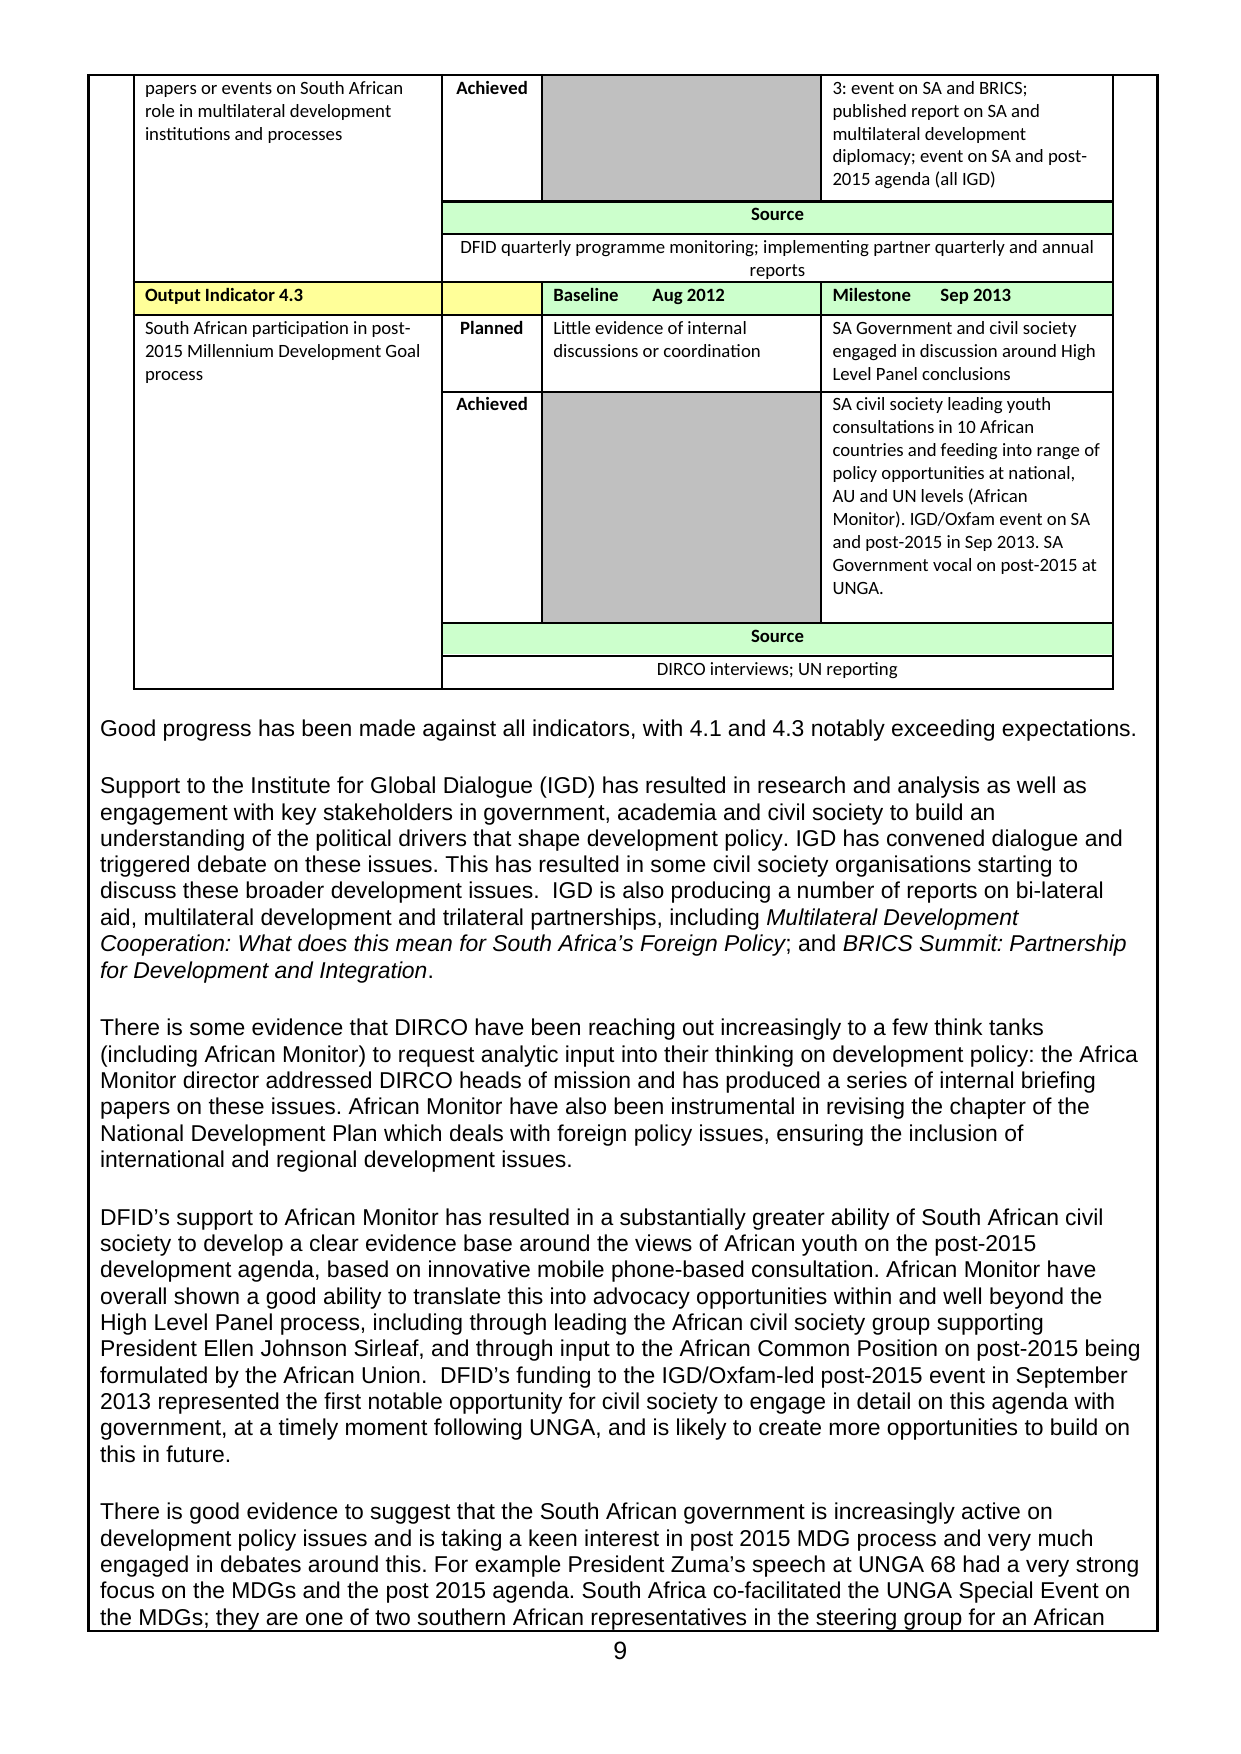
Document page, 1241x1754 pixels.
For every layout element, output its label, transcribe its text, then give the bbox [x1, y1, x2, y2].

table_cell Milestone Sep 2013 [822, 283, 1112, 314]
table_cell Achieved [443, 393, 541, 622]
table_cell Little evidence of internal discussions or coordination [543, 316, 820, 391]
table_cell 3: event on SA and BRICS; published report on SA and multilateral development diplomacy; event on SA and post-2015 agenda (all IGD) [822, 76, 1112, 200]
table_cell SA Government and civil society engaged in discussion around High Level Panel conclusions [822, 316, 1112, 391]
table_cell [443, 283, 541, 314]
table_cell papers or events on South African role in multilateral development institutions and processes [135, 76, 441, 281]
table_cell Planned [443, 316, 541, 391]
table_cell DFID quarterly programme monitoring; implementing partner quarterly and annual reports [443, 235, 1112, 281]
table_cell [543, 76, 820, 200]
table_cell DIRCO interviews; UN reporting [443, 657, 1112, 687]
table_cell Source [443, 203, 1112, 233]
table_cell Source [443, 624, 1112, 654]
table_cell Achieved [443, 76, 541, 200]
table_cell [543, 393, 820, 622]
table_cell SA civil society leading youth consultations in 10 African countries and feeding into range of policy opportunities at national, AU and UN levels (African Monitor). IGD/Oxfam event on SA and post-2015 in Sep 2013. SA Government vocal on post-2015 at UNGA. [822, 393, 1112, 622]
table_cell South African participation in post-2015 Millennium Development Goal process [135, 316, 441, 687]
table_cell Baseline Aug 2012 [543, 283, 820, 314]
table_cell Output Indicator 4.3 [135, 283, 441, 314]
table_cell Good progress has been made against all indicators, with 4.1 and 4.3 notably exceeding expectations. Support to the Institute for Global Dialogue (IGD) has resulted in research and analysis as well as engagement with key stakeholders in government, academia and civil society to build an understanding of the political drivers that shape development policy. IGD has convened dialogue and triggered debate on these issues. This has resulted in some civil society organisations starting to discuss these broader development issues. IGD is also producing a number of reports on bi-lateral aid, multilateral development and trilateral partnerships, including Multilateral Development Cooperation: What does this mean for South Africa’s Foreign Policy; and BRICS Summit: Partnership for Development and Integration. There is some evidence that DIRCO have been reaching out increasingly to a few think tanks (including African Monitor) to request analytic input into their thinking on development policy: the Africa Monitor director addressed DIRCO heads of mission and has produced a series of internal briefing papers on these issues. African Monitor have also been instrumental in revising the chapter of the National Development Plan which deals with foreign policy issues, ensuring the inclusion of international and regional development issues. DFID’s support to African Monitor has resulted in a substantially greater ability of South African civil society to develop a clear evidence base around the views of African youth on the post-2015 development agenda, based on innovative mobile phone-based consultation. African Monitor have overall shown a good ability to translate this into advocacy opportunities within and well beyond the High Level Panel process, including through leading the African civil society group supporting President Ellen Johnson Sirleaf, and through input to the African Common Position on post-2015 being formulated by the African Union. DFID’s funding to the IGD/Oxfam-led post-2015 event in September 2013 represented the first notable opportunity for civil society to engage in detail on this agenda with government, at a timely moment following UNGA, and is likely to create more opportunities to build on this in future. There is good evidence to suggest that the South African government is increasingly active on development policy issues and is taking a keen interest in post 2015 MDG process and very much engaged in debates around this. For example President Zuma’s speech at UNGA 68 had a very strong focus on the MDGs and the post 2015 agenda. South Africa co-facilitated the UNGA Special Event on the MDGs; they are one of two southern African representatives in the steering group for an African [90, 76, 1156, 1630]
